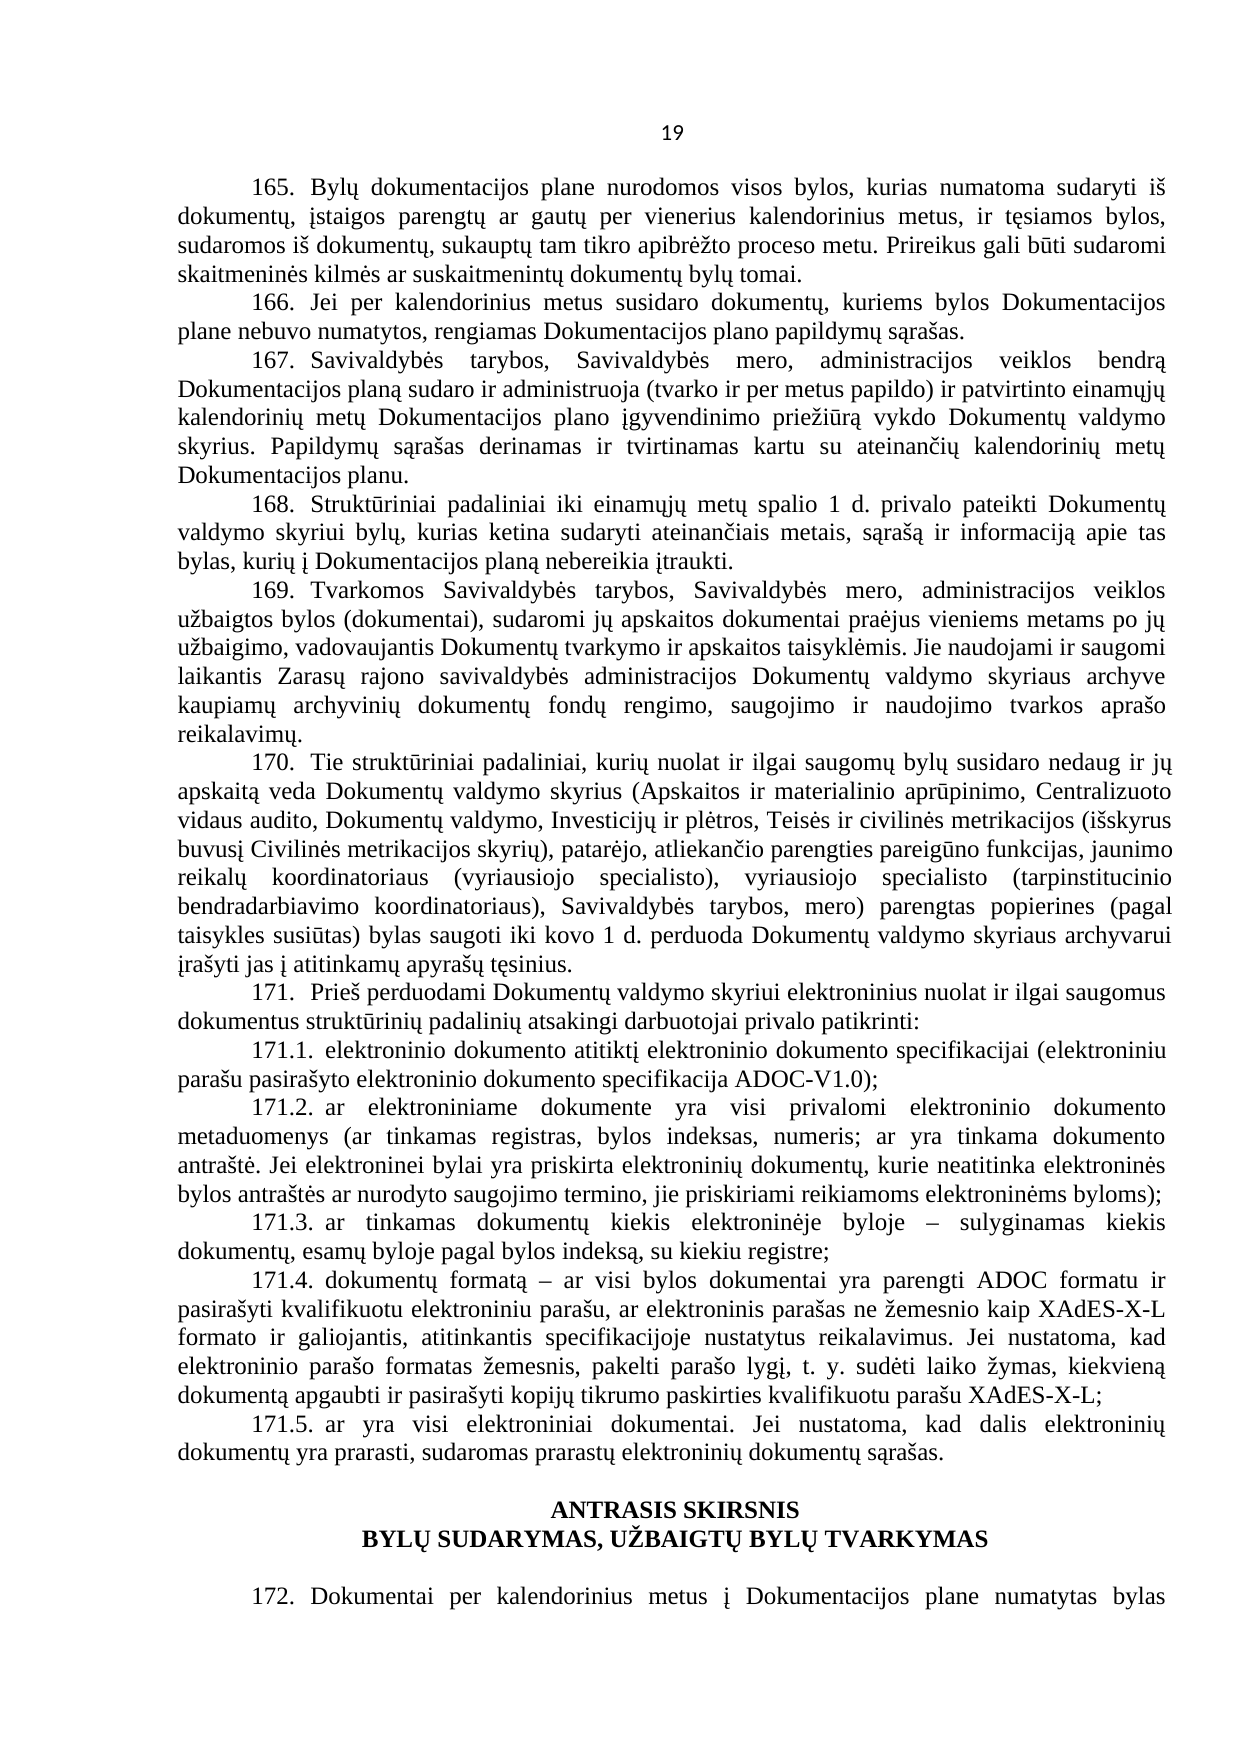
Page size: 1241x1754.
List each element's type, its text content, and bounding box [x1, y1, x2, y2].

text 168. Struktūriniai padaliniai iki einamųjų metų spalio 1 d. privalo pateikti Dokumentų valdymo skyriui bylų, kurias ketina sudaryti ateinančiais metais, sąrašą ir informaciją apie tas bylas, kurių į Dokumentacijos planą nebereikia įtraukti. [177, 489, 1167, 575]
text 172. Dokumentai per kalendorinius metus į Dokumentacijos plane numatytas bylas [177, 1581, 1167, 1610]
text 171.2. ar elektroniniame dokumente yra visi privalomi elektroninio dokumento metaduomenys (ar tinkamas registras, bylos indeksas, numeris; ar yra tinkama dokumento antraštė. Jei elektroninei bylai yra priskirta elektroninių dokumentų, kurie neatitinka elektroninės bylos antraštės ar nurodyto saugojimo termino, jie priskiriami reikiamoms elektroninėms byloms); [177, 1092, 1167, 1207]
text 171. Prieš perduodami Dokumentų valdymo skyriui elektroninius nuolat ir ilgai saugomus dokumentus struktūrinių padalinių atsakingi darbuotojai privalo patikrinti: [177, 977, 1167, 1035]
text 169. Tvarkomos Savivaldybės tarybos, Savivaldybės mero, administracijos veiklos užbaigtos bylos (dokumentai), sudaromi jų apskaitos dokumentai praėjus vieniems metams po jų užbaigimo, vadovaujantis Dokumentų tvarkymo ir apskaitos taisyklėmis. Jie naudojami ir saugomi laikantis Zarasų rajono savivaldybės administracijos Dokumentų valdymo skyriaus archyve kaupiamų archyvinių dokumentų fondų rengimo, saugojimo ir naudojimo tvarkos aprašo reikalavimų. [177, 575, 1167, 747]
text 167. Savivaldybės tarybos, Savivaldybės mero, administracijos veiklos bendrą Dokumentacijos planą sudaro ir administruoja (tvarko ir per metus papildo) ir patvirtinto einamųjų kalendorinių metų Dokumentacijos plano įgyvendinimo priežiūrą vykdo Dokumentų valdymo skyrius. Papildymų sąrašas derinamas ir tvirtinamas kartu su ateinančių kalendorinių metų Dokumentacijos planu. [177, 345, 1167, 489]
text 171.5. ar yra visi elektroniniai dokumentai. Jei nustatoma, kad dalis elektroninių dokumentų yra prarasti, sudaromas prarastų elektroninių dokumentų sąrašas. [177, 1409, 1167, 1466]
text 170. Tie struktūriniai padaliniai, kurių nuolat ir ilgai saugomų bylų susidaro nedaug ir jų apskaitą veda Dokumentų valdymo skyrius (Apskaitos ir materialinio aprūpinimo, Centralizuoto vidaus audito, Dokumentų valdymo, Investicijų ir plėtros, Teisės ir civilinės metrikacijos (išskyrus buvusį Civilinės metrikacijos skyrių), patarėjo, atliekančio parengties pareigūno funkcijas, jaunimo reikalų koordinatoriaus (vyriausiojo specialisto), vyriausiojo specialisto (tarpinstitucinio bendradarbiavimo koordinatoriaus), Savivaldybės tarybos, mero) parengtas popierines (pagal taisykles susiūtas) bylas saugoti iki kovo 1 d. perduoda Dokumentų valdymo skyriaus archyvarui įrašyti jas į atitinkamų apyrašų tęsinius. [177, 747, 1173, 977]
text 171.3. ar tinkamas dokumentų kiekis elektroninėje byloje – sulyginamas kiekis dokumentų, esamų byloje pagal bylos indeksą, su kiekiu registre; [177, 1207, 1167, 1265]
text 171.4. dokumentų formatą – ar visi bylos dokumentai yra parengti ADOC formatu ir pasirašyti kvalifikuotu elektroniniu parašu, ar elektroninis parašas ne žemesnio kaip XAdES-X-L formato ir galiojantis, atitinkantis specifikacijoje nustatytus reikalavimus. Jei nustatoma, kad elektroninio parašo formatas žemesnis, pakelti parašo lygį, t. y. sudėti laiko žymas, kiekvieną dokumentą apgaubti ir pasirašyti kopijų tikrumo paskirties kvalifikuotu parašu XAdES-X-L; [177, 1265, 1167, 1409]
text 171.1. elektroninio dokumento atitiktį elektroninio dokumento specifikacijai (elektroniniu parašu pasirašyto elektroninio dokumento specifikacija ADOC-V1.0); [177, 1035, 1167, 1092]
text BYLŲ SUDARYMAS, UŽBAIGTŲ BYLŲ TVARKYMAS [177, 1524, 1173, 1552]
text 166. Jei per kalendorinius metus susidaro dokumentų, kuriems bylos Dokumentacijos plane nebuvo numatytos, rengiamas Dokumentacijos plano papildymų sąrašas. [177, 287, 1167, 345]
text 165. Bylų dokumentacijos plane nurodomos visos bylos, kurias numatoma sudaryti iš dokumentų, įstaigos parengtų ar gautų per vienerius kalendorinius metus, ir tęsiamos bylos, sudaromos iš dokumentų, sukauptų tam tikro apibrėžto proceso metu. Prireikus gali būti sudaromi skaitmeninės kilmės ar suskaitmenintų dokumentų bylų tomai. [177, 172, 1167, 287]
text ANTRASIS SKIRSNIS [177, 1495, 1173, 1524]
